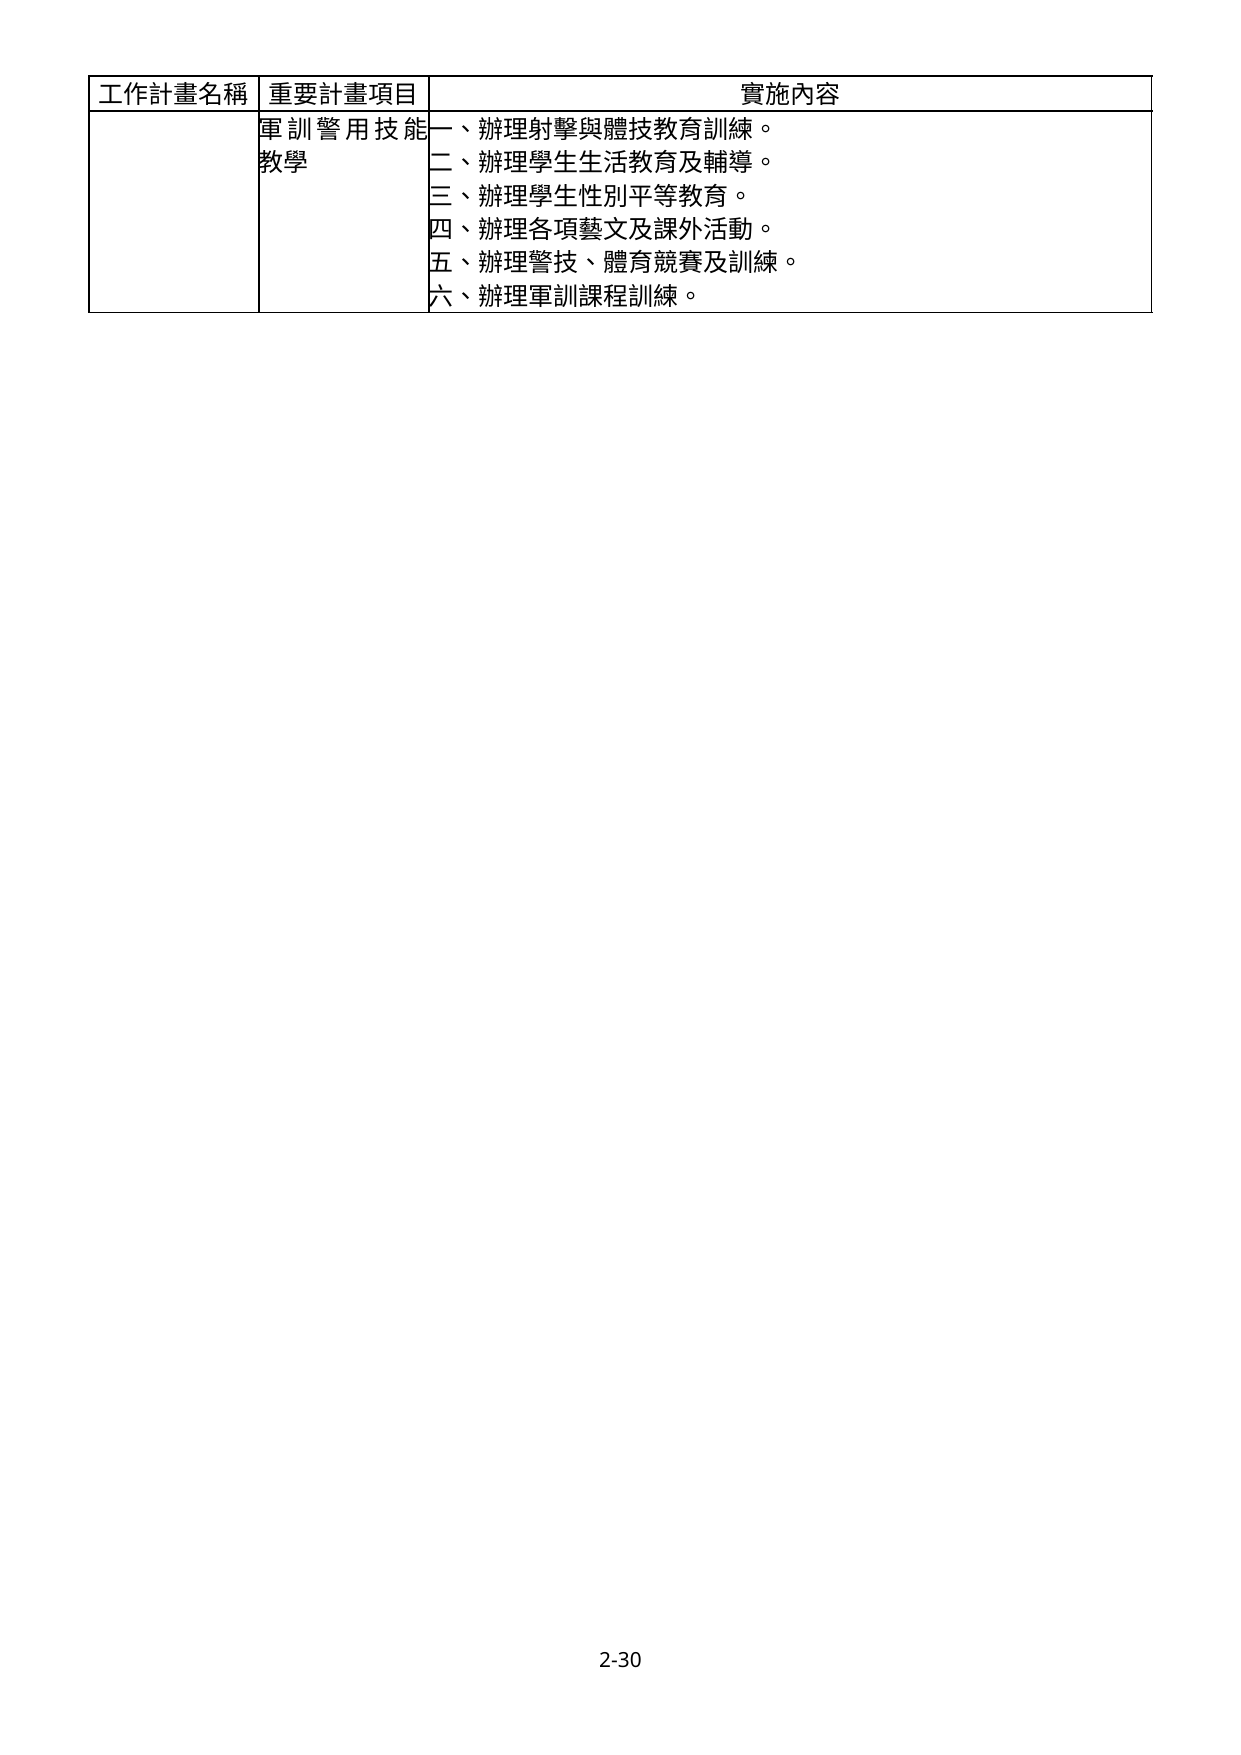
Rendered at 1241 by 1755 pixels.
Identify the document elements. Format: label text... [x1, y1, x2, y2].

table_header 工作計畫名稱 [90, 77, 258, 110]
table_header 重要計畫項目 [260, 77, 428, 110]
table_cell 軍訓警用技能教學 [260, 112, 428, 312]
table_cell 一、辦理射擊與體技教育訓練。 二、辦理學生生活教育及輔導。 三、辦理學生性別平等教育。 四、辦理各項藝文及課外活動。 五、辦理警技、體育競賽及訓練。 六、辦理軍訓課程訓練。 [430, 112, 1151, 312]
table_cell [90, 112, 258, 312]
table_header 實施內容 [430, 77, 1151, 110]
